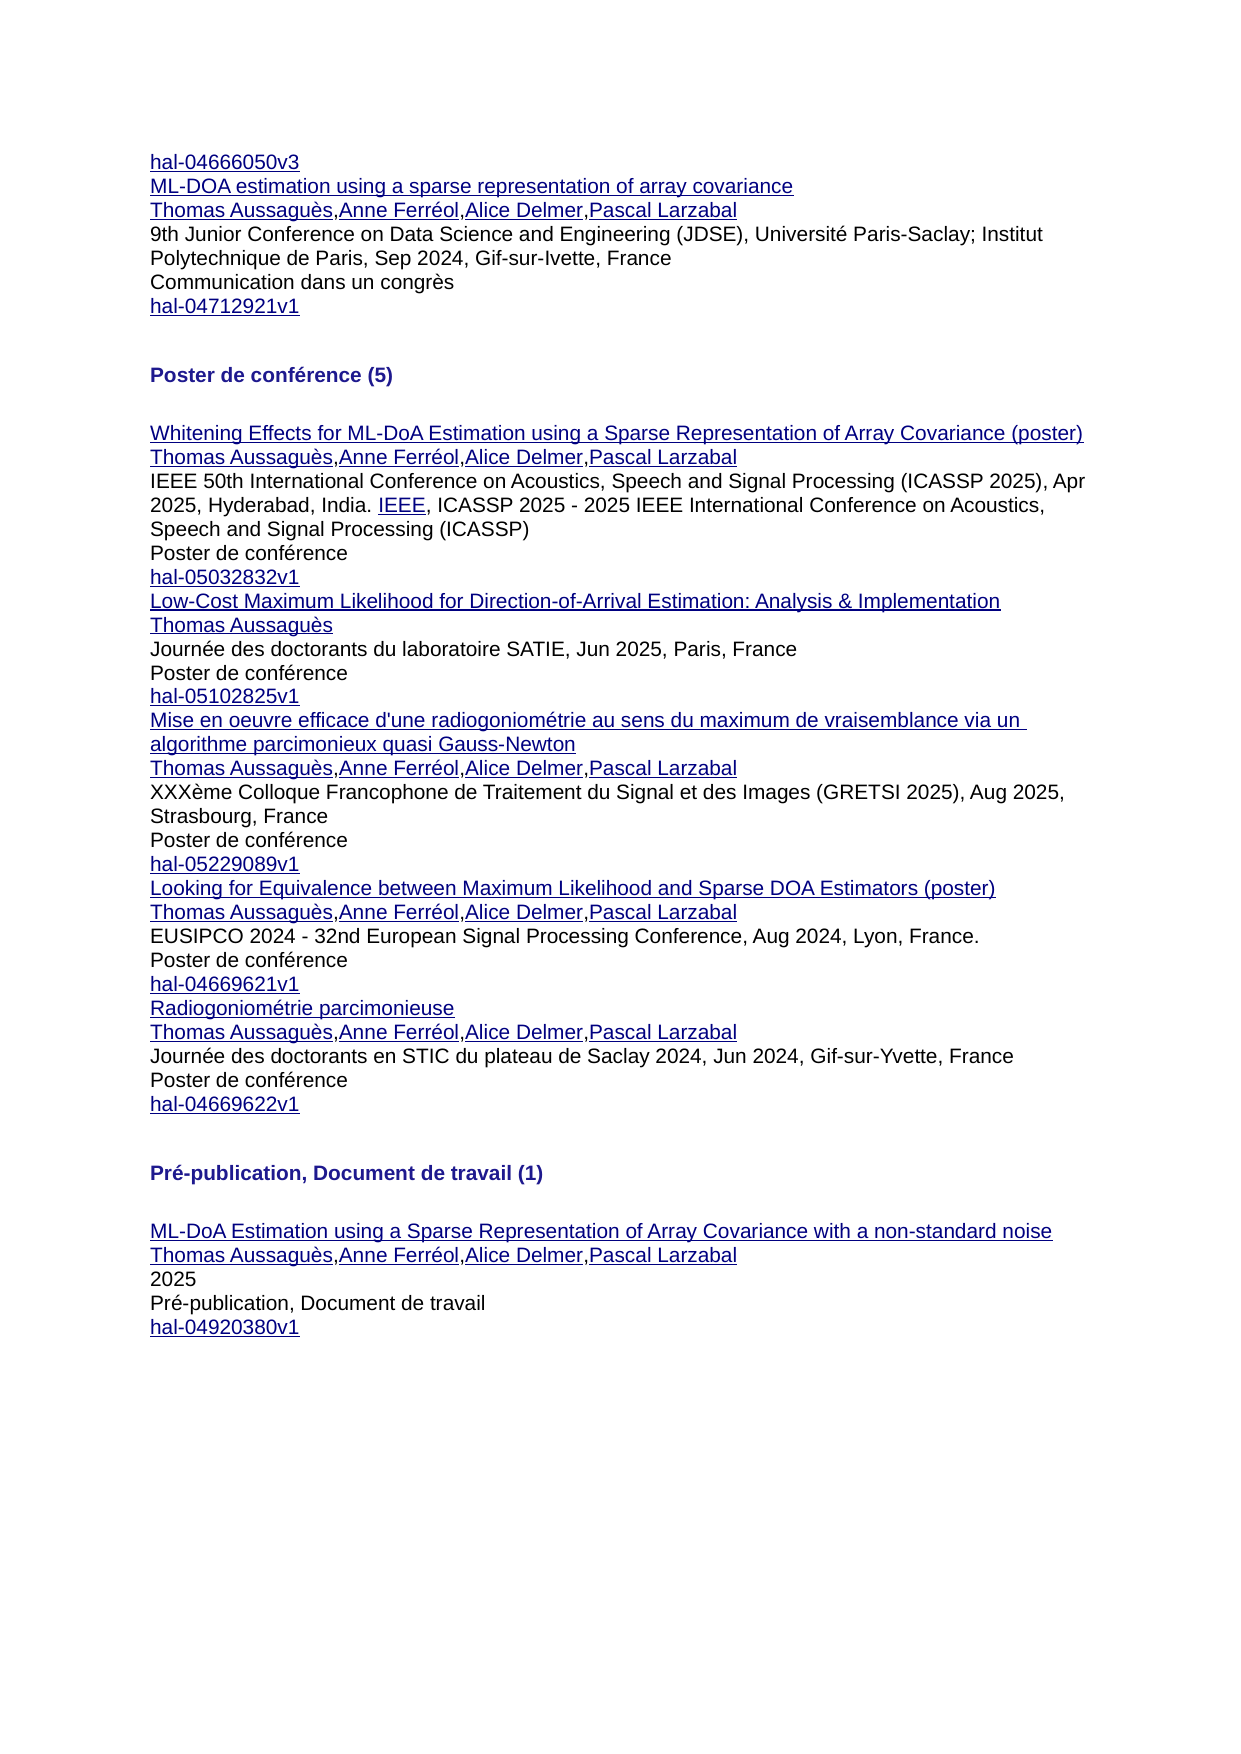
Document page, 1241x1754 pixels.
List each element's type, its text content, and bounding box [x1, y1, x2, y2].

table_cell Radiogoniométrie parcimonieuse Thomas Aussaguès,Anne Ferréol,Alice Delmer,Pascal Larzabal Journée des doctorants en STIC du plateau de Saclay 2024, Jun 2024, Gif-sur-Yvette, France Poster de conférence hal-04669622v1 [150, 996, 1090, 1116]
table_header ML-DoA Estimation using a Sparse Representation of Array Covariance with a non-standard noise Thomas Aussaguès,Anne Ferréol,Alice Delmer,Pascal Larzabal 2025 Pré-publication, Document de travail hal-04920380v1 [150, 1219, 1090, 1338]
table_header Whitening Effects for ML-DoA Estimation using a Sparse Representation of Array Covariance (poster) Thomas Aussaguès,Anne Ferréol,Alice Delmer,Pascal Larzabal IEEE 50th International Conference on Acoustics, Speech and Signal Processing (ICASSP 2025), Apr 2025, Hyderabad, India. IEEE, ICASSP 2025 - 2025 IEEE International Conference on Acoustics, Speech and Signal Processing (ICASSP) Poster de conférence hal-05032832v1 [150, 421, 1090, 588]
subtitle Poster de conférence (5) [150, 362, 1090, 386]
table_cell Looking for Equivalence between Maximum Likelihood and Sparse DOA Estimators (poster) Thomas Aussaguès,Anne Ferréol,Alice Delmer,Pascal Larzabal EUSIPCO 2024 - 32nd European Signal Processing Conference, Aug 2024, Lyon, France. Poster de conférence hal-04669621v1 [150, 876, 1090, 996]
table_cell hal-04666050v3 [150, 150, 1090, 174]
subtitle Pré-publication, Document de travail (1) [150, 1160, 1090, 1184]
table_cell ML-DOA estimation using a sparse representation of array covariance Thomas Aussaguès,Anne Ferréol,Alice Delmer,Pascal Larzabal 9th Junior Conference on Data Science and Engineering (JDSE), Université Paris-Saclay; Institut Polytechnique de Paris, Sep 2024, Gif-sur-Ivette, France Communication dans un congrès hal-04712921v1 [150, 174, 1090, 318]
table_cell Low-Cost Maximum Likelihood for Direction-of-Arrival Estimation: Analysis & Implementation Thomas Aussaguès Journée des doctorants du laboratoire SATIE, Jun 2025, Paris, France Poster de conférence hal-05102825v1 [150, 589, 1090, 708]
table_cell Mise en oeuvre efficace d'une radiogoniométrie au sens du maximum de vraisemblance via un algorithme parcimonieux quasi Gauss-Newton Thomas Aussaguès,Anne Ferréol,Alice Delmer,Pascal Larzabal XXXème Colloque Francophone de Traitement du Signal et des Images (GRETSI 2025), Aug 2025, Strasbourg, France Poster de conférence hal-05229089v1 [150, 708, 1090, 876]
